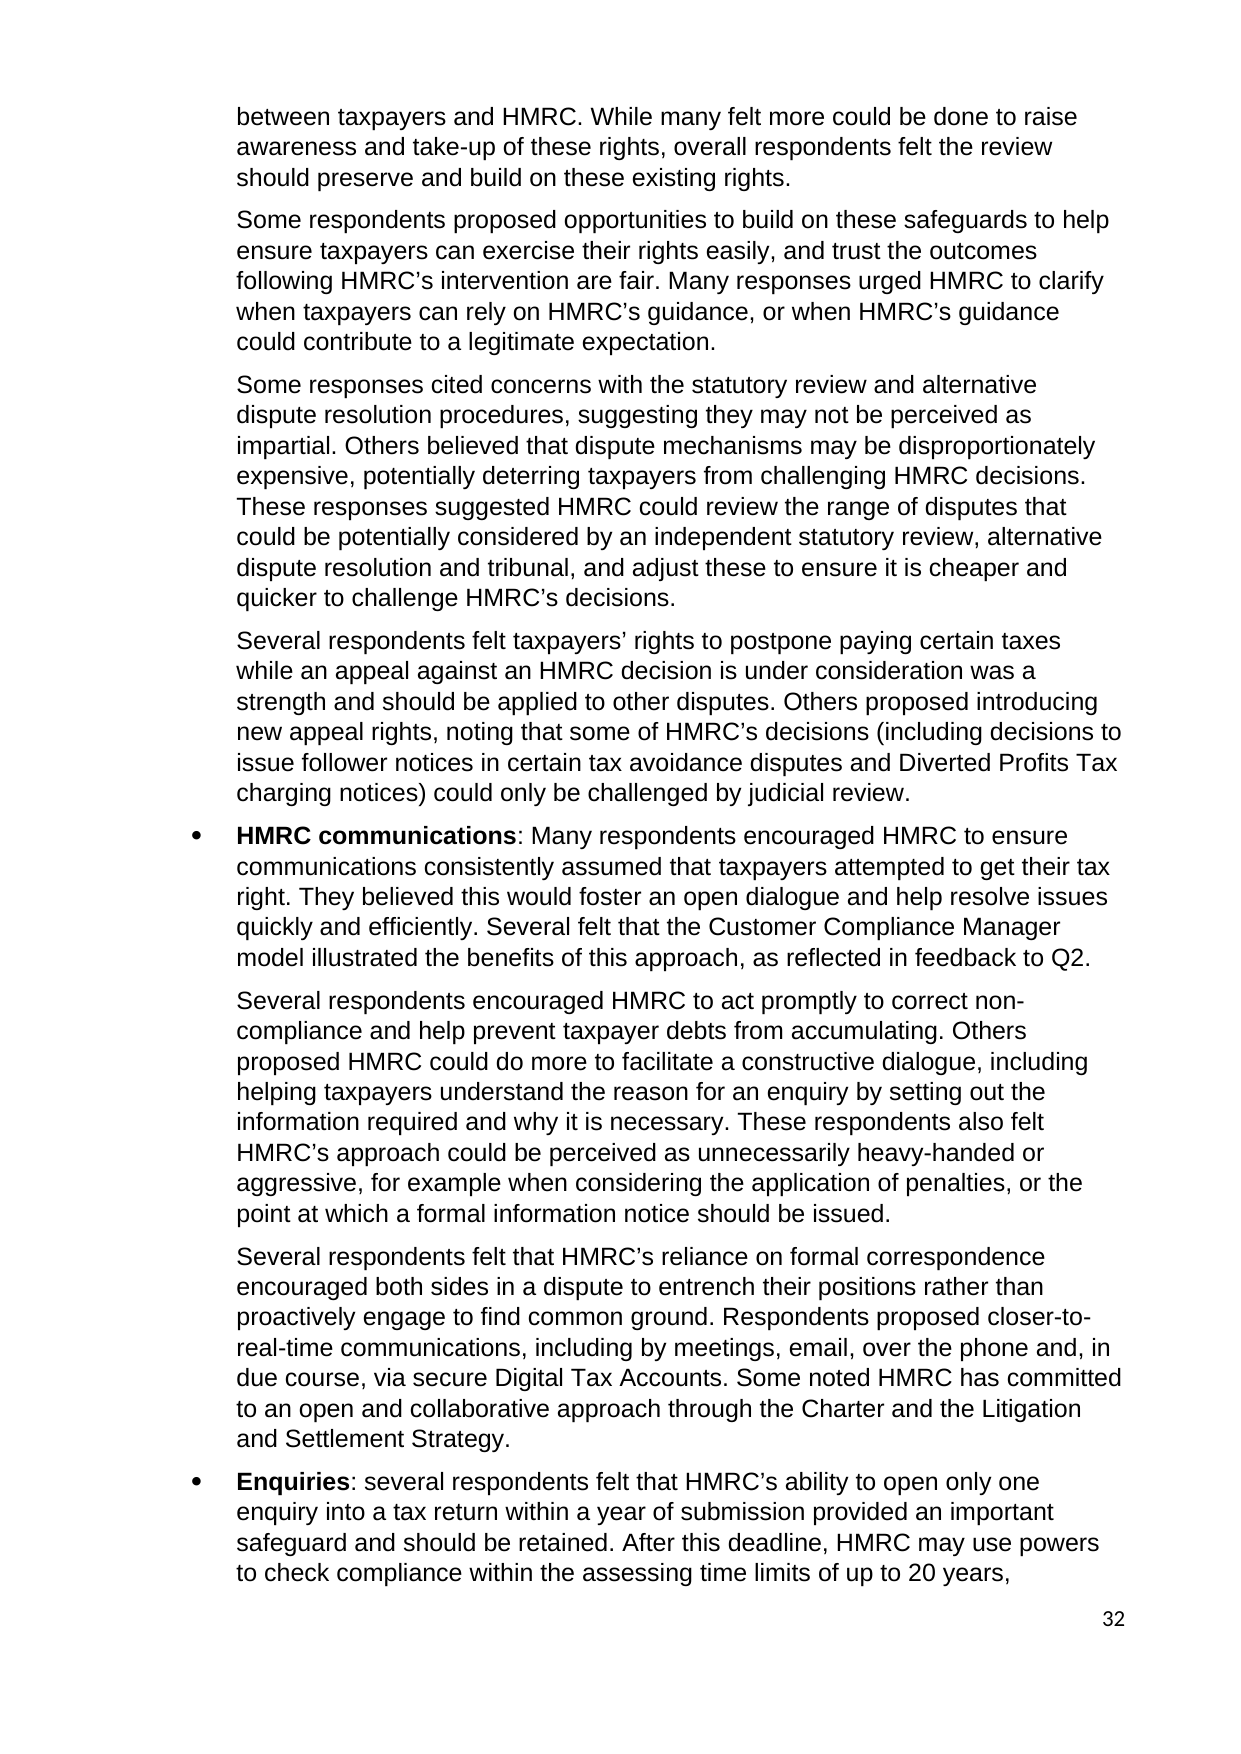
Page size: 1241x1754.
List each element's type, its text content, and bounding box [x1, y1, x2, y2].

text Several respondents felt taxpayers’ rights to postpone paying certain taxes while an appeal against an HMRC decision is under consideration was a strength and should be applied to other disputes. Others proposed introducing new appeal rights, noting that some of HMRC’s decisions (including decisions to issue follower notices in certain tax avoidance disputes and Diverted Profits Tax charging notices) could only be challenged by judicial review. [236, 626, 1125, 807]
list between taxpayers and HMRC. While many felt more could be done to raise awareness and take-up of these rights, overall respondents felt the review should preserve and build on these existing rights. [192, 102, 1125, 191]
text Some respondents proposed opportunities to build on these safeguards to help ensure taxpayers can exercise their rights easily, and trust the outcomes following HMRC’s intervention are fair. Many responses urged HMRC to clarify when taxpayers can rely on HMRC’s guidance, or when HMRC’s guidance could contribute to a legitimate expectation. [236, 206, 1125, 356]
text Several respondents felt that HMRC’s reliance on formal correspondence encouraged both sides in a dispute to entrench their positions rather than proactively engage to find common ground. Respondents proposed closer-to-real-time communications, including by meetings, email, over the phone and, in due course, via secure Digital Tax Accounts. Some noted HMRC has committed to an open and collaborative approach through the Charter and the Litigation and Settlement Strategy. [236, 1241, 1125, 1453]
list Enquiries: several respondents felt that HMRC’s ability to open only one enquiry into a tax return within a year of submission provided an important safeguard and should be retained. After this deadline, HMRC may use powers to check compliance within the assessing time limits of up to 20 years, [192, 1467, 1125, 1587]
text Several respondents encouraged HMRC to act promptly to correct non-compliance and help prevent taxpayer debts from accumulating. Others proposed HMRC could do more to facilitate a constructive dialogue, including helping taxpayers understand the reason for an enquiry by setting out the information required and why it is necessary. These respondents also felt HMRC’s approach could be perceived as unnecessarily heavy-handed or aggressive, for example when considering the application of penalties, or the point at which a formal information notice should be issued. [236, 986, 1125, 1227]
text Some responses cited concerns with the statutory review and alternative dispute resolution procedures, suggesting they may not be perceived as impartial. Others believed that dispute mechanisms may be disproportionately expensive, potentially deterring taxpayers from challenging HMRC decisions. These responses suggested HMRC could review the range of disputes that could be potentially considered by an independent statutory review, alternative dispute resolution and tribunal, and adjust these to ensure it is cheaper and quicker to challenge HMRC’s decisions. [236, 370, 1125, 612]
list HMRC communications: Many respondents encouraged HMRC to ensure communications consistently assumed that taxpayers attempted to get their tax right. They believed this would foster an open dialogue and help resolve issues quickly and efficiently. Several felt that the Customer Compliance Manager model illustrated the benefits of this approach, as reflected in feedback to Q2. [192, 821, 1125, 971]
